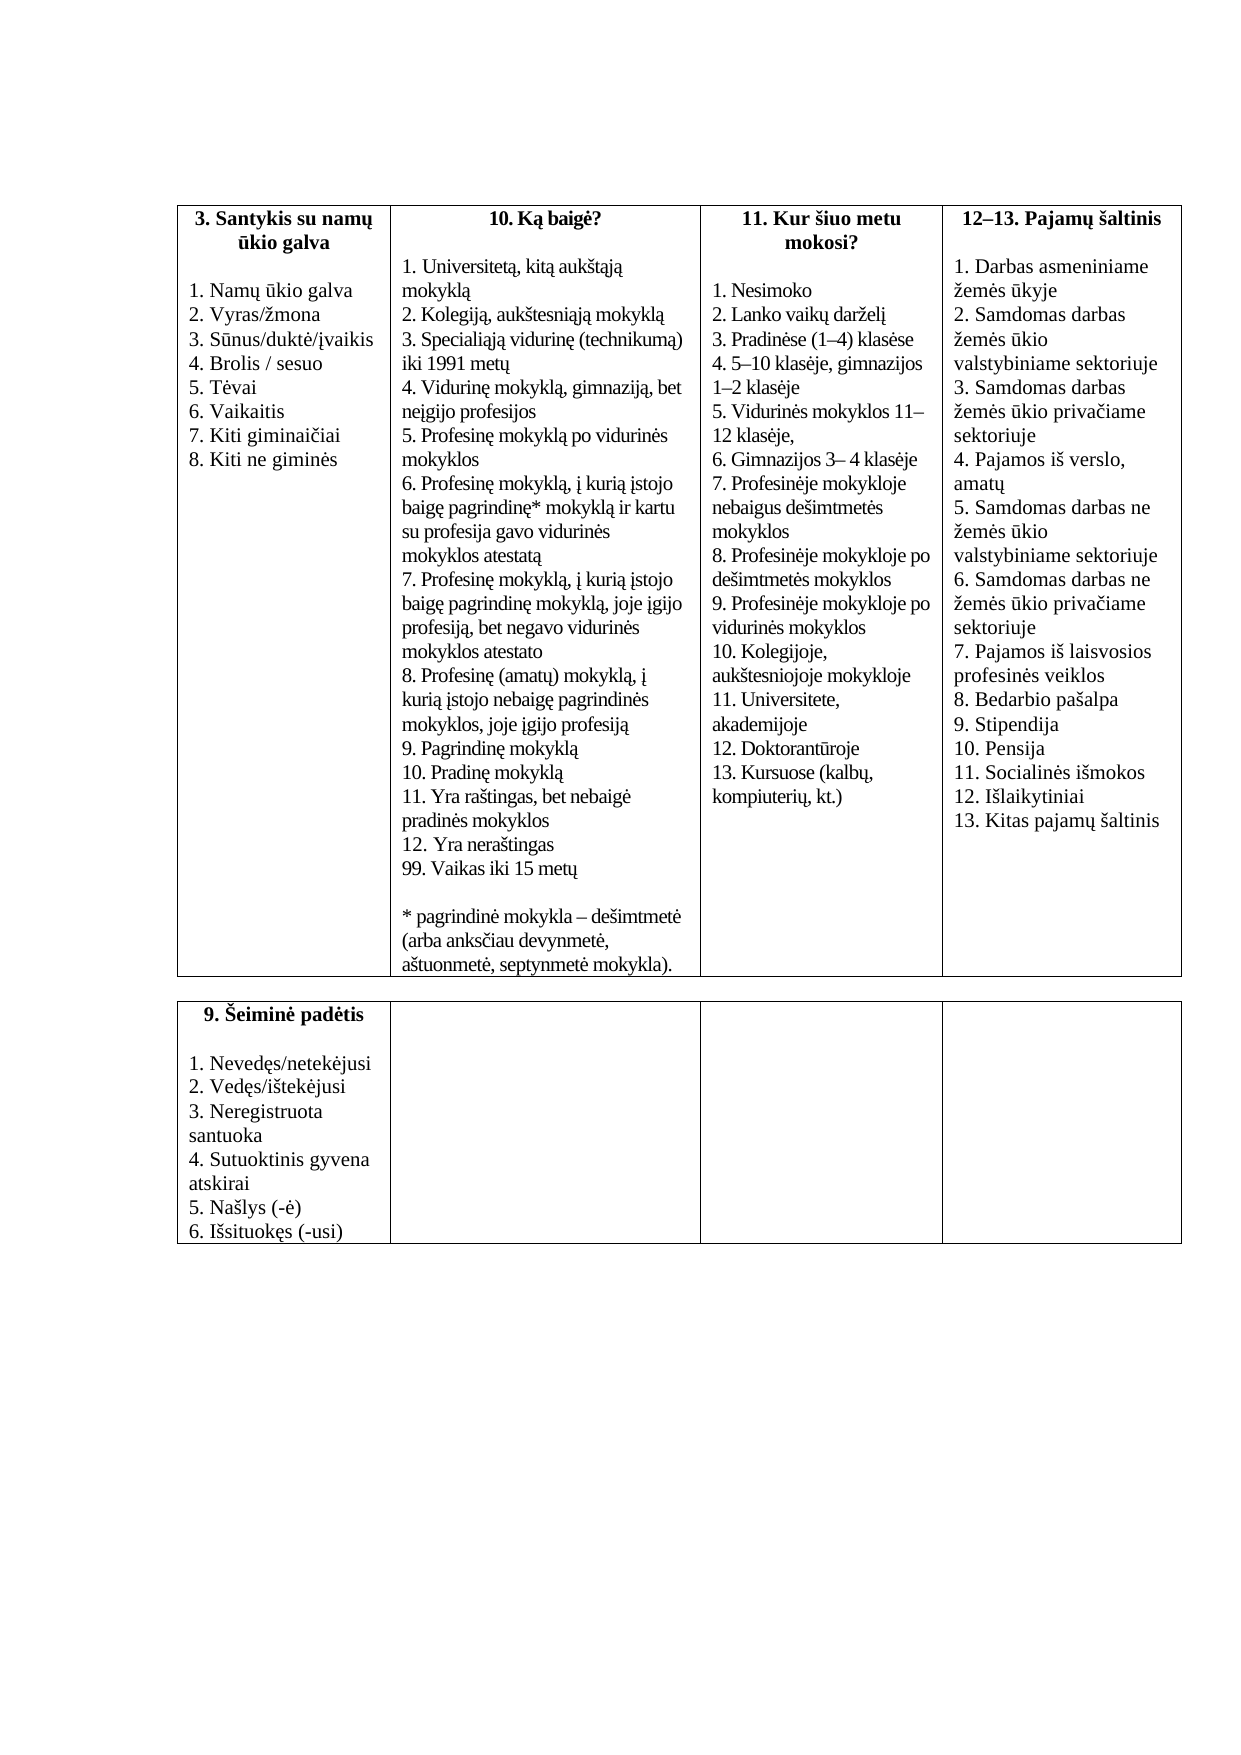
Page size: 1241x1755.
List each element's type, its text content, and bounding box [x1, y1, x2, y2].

table_header [701, 1002, 942, 1243]
table_header [391, 1002, 700, 1243]
table_header [943, 1002, 1181, 1243]
table_header 11. Kur šiuo metu mokosi? 1. Nesimoko 2. Lanko vaikų darželį 3. Pradinėse (1–4) klasėse 4. 5–10 klasėje, gimnazijos 1–2 klasėje 5. Vidurinės mokyklos 11–12 klasėje, 6. Gimnazijos 3– 4 klasėje 7. Profesinėje mokykloje nebaigus dešimtmetės mokyklos 8. Profesinėje mokykloje po dešimtmetės mokyklos 9. Profesinėje mokykloje po vidurinės mokyklos 10. Kolegijoje, aukštesniojoje mokykloje 11. Universitete, akademijoje 12. Doktorantūroje 13. Kursuose (kalbų, kompiuterių, kt.) [701, 206, 942, 976]
table_header 10. Ką baigė? 1. Universitetą, kitą aukštąją mokyklą 2. Kolegiją, aukštesniąją mokyklą 3. Specialiąją vidurinę (technikumą) iki 1991 metų 4. Vidurinę mokyklą, gimnaziją, bet neįgijo profesijos 5. Profesinę mokyklą po vidurinės mokyklos 6. Profesinę mokyklą, į kurią įstojo baigę pagrindinę* mokyklą ir kartu su profesija gavo vidurinės mokyklos atestatą 7. Profesinę mokyklą, į kurią įstojo baigę pagrindinę mokyklą, joje įgijo profesiją, bet negavo vidurinės mokyklos atestato 8. Profesinę (amatų) mokyklą, į kurią įstojo nebaigę pagrindinės mokyklos, joje įgijo profesiją 9. Pagrindinę mokyklą 10. Pradinę mokyklą 11. Yra raštingas, bet nebaigė pradinės mokyklos 12. Yra neraštingas 99. Vaikas iki 15 metų * pagrindinė mokykla – dešimtmetė (arba anksčiau devynmetė, aštuonmetė, septynmetė mokykla). [391, 206, 700, 976]
table_header 3. Santykis su namų ūkio galva 1. Namų ūkio galva 2. Vyras/žmona 3. Sūnus/duktė/įvaikis 4. Brolis / sesuo 5. Tėvai 6. Vaikaitis 7. Kiti giminaičiai 8. Kiti ne giminės [178, 206, 390, 976]
table_header 12–13. Pajamų šaltinis 1. Darbas asmeniniame žemės ūkyje 2. Samdomas darbas žemės ūkio valstybiniame sektoriuje 3. Samdomas darbas žemės ūkio privačiame sektoriuje 4. Pajamos iš verslo, amatų 5. Samdomas darbas ne žemės ūkio valstybiniame sektoriuje 6. Samdomas darbas ne žemės ūkio privačiame sektoriuje 7. Pajamos iš laisvosios profesinės veiklos 8. Bedarbio pašalpa 9. Stipendija 10. Pensija 11. Socialinės išmokos 12. Išlaikytiniai 13. Kitas pajamų šaltinis [943, 206, 1181, 976]
table_header 9. Šeiminė padėtis 1. Nevedęs/netekėjusi 2. Vedęs/ištekėjusi 3. Neregistruota santuoka 4. Sutuoktinis gyvena atskirai 5. Našlys (-ė) 6. Išsituokęs (-usi) [178, 1002, 390, 1243]
